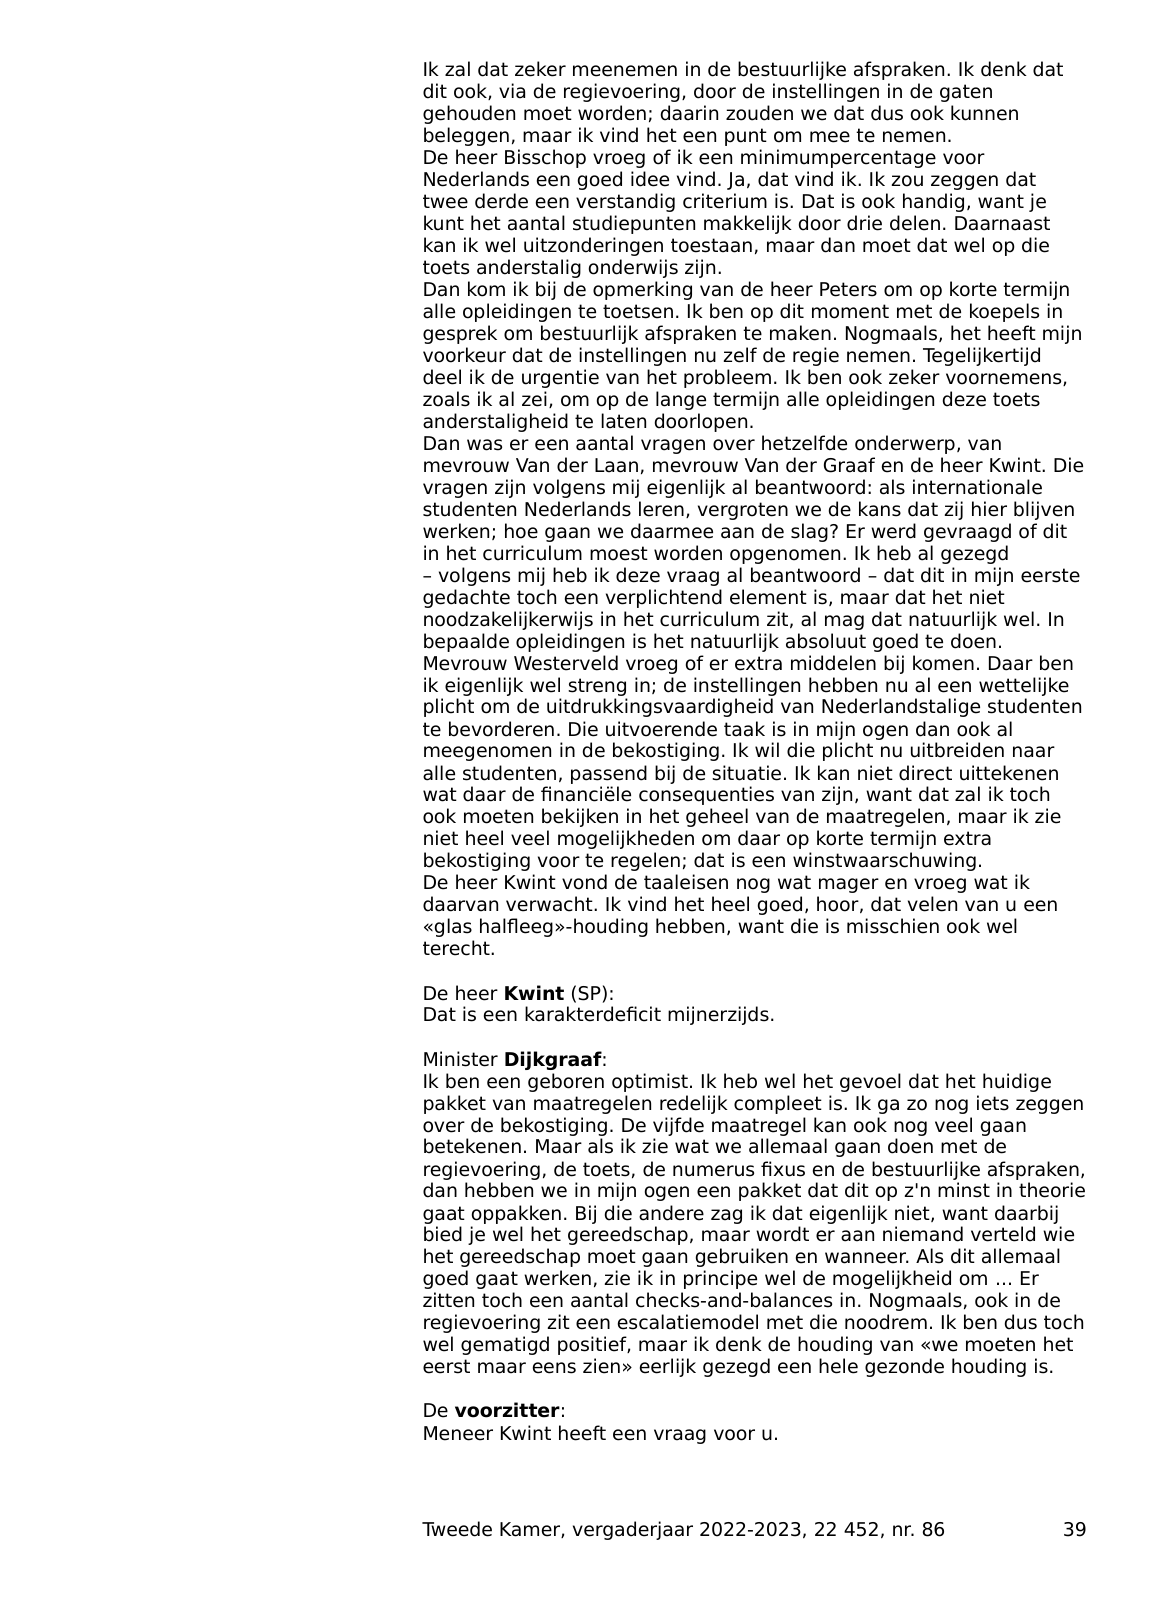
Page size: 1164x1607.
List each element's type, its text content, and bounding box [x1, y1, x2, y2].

text Dat is een karakterdeficit mijnerzijds. [422, 1004, 1087, 1026]
text De heer Bisschop vroeg of ik een minimumpercentage voor Nederlands een goed idee vind. Ja, dat vind ik. Ik zou zeggen dat twee derde een verstandig criterium is. Dat is ook handig, want je kunt het aantal studiepunten makkelijk door drie delen. Daarnaast kan ik wel uitzonderingen toestaan, maar dan moet dat wel op die toets anderstalig onderwijs zijn. [422, 147, 1087, 279]
text Mevrouw Westerveld vroeg of er extra middelen bij komen. Daar ben ik eigenlijk wel streng in; de instellingen hebben nu al een wettelijke plicht om de uitdrukkingsvaardigheid van Nederlandstalige studenten te bevorderen. Die uitvoerende taak is in mijn ogen dan ook al meegenomen in de bekostiging. Ik wil die plicht nu uitbreiden naar alle studenten, passend bij de situatie. Ik kan niet direct uittekenen wat daar de financiële consequenties van zijn, want dat zal ik toch ook moeten bekijken in het geheel van de maatregelen, maar ik zie niet heel veel mogelijkheden om daar op korte termijn extra bekostiging voor te regelen; dat is een winstwaarschuwing. [422, 652, 1087, 872]
text Dan kom ik bij de opmerking van de heer Peters om op korte termijn alle opleidingen te toetsen. Ik ben op dit moment met de koepels in gesprek om bestuurlijk afspraken te maken. Nogmaals, het heeft mijn voorkeur dat de instellingen nu zelf de regie nemen. Tegelijkertijd deel ik de urgentie van het probleem. Ik ben ook zeker voornemens, zoals ik al zei, om op de lange termijn alle opleidingen deze toets anderstaligheid te laten doorlopen. [422, 279, 1087, 433]
text De heer Kwint vond de taaleisen nog wat mager en vroeg wat ik daarvan verwacht. Ik vind het heel goed, hoor, dat velen van u een «glas halfleeg»-houding hebben, want die is misschien ook wel terecht. [422, 872, 1087, 960]
text Minister Dijkgraaf: [422, 1048, 1087, 1071]
text De voorzitter: [422, 1400, 1087, 1422]
text Dan was er een aantal vragen over hetzelfde onderwerp, van mevrouw Van der Laan, mevrouw Van der Graaf en de heer Kwint. Die vragen zijn volgens mij eigenlijk al beantwoord: als internationale studenten Nederlands leren, vergroten we de kans dat zij hier blijven werken; hoe gaan we daarmee aan de slag? Er werd gevraagd of dit in het curriculum moest worden opgenomen. Ik heb al gezegd – volgens mij heb ik deze vraag al beantwoord – dat dit in mijn eerste gedachte toch een verplichtend element is, maar dat het niet noodzakelijkerwijs in het curriculum zit, al mag dat natuurlijk wel. In bepaalde opleidingen is het natuurlijk absoluut goed te doen. [422, 433, 1087, 652]
text Ik zal dat zeker meenemen in de bestuurlijke afspraken. Ik denk dat dit ook, via de regievoering, door de instellingen in de gaten gehouden moet worden; daarin zouden we dat dus ook kunnen beleggen, maar ik vind het een punt om mee te nemen. [422, 59, 1087, 147]
text Meneer Kwint heeft een vraag voor u. [422, 1422, 1087, 1444]
text De heer Kwint (SP): [422, 982, 1087, 1004]
text Ik ben een geboren optimist. Ik heb wel het gevoel dat het huidige pakket van maatregelen redelijk compleet is. Ik ga zo nog iets zeggen over de bekostiging. De vijfde maatregel kan ook nog veel gaan betekenen. Maar als ik zie wat we allemaal gaan doen met de regievoering, de toets, de numerus fixus en de bestuurlijke afspraken, dan hebben we in mijn ogen een pakket dat dit op z'n minst in theorie gaat oppakken. Bij die andere zag ik dat eigenlijk niet, want daarbij bied je wel het gereedschap, maar wordt er aan niemand verteld wie het gereedschap moet gaan gebruiken en wanneer. Als dit allemaal goed gaat werken, zie ik in principe wel de mogelijkheid om ... Er zitten toch een aantal checks-and-balances in. Nogmaals, ook in de regievoering zit een escalatiemodel met die noodrem. Ik ben dus toch wel gematigd positief, maar ik denk de houding van «we moeten het eerst maar eens zien» eerlijk gezegd een hele gezonde houding is. [422, 1071, 1087, 1378]
